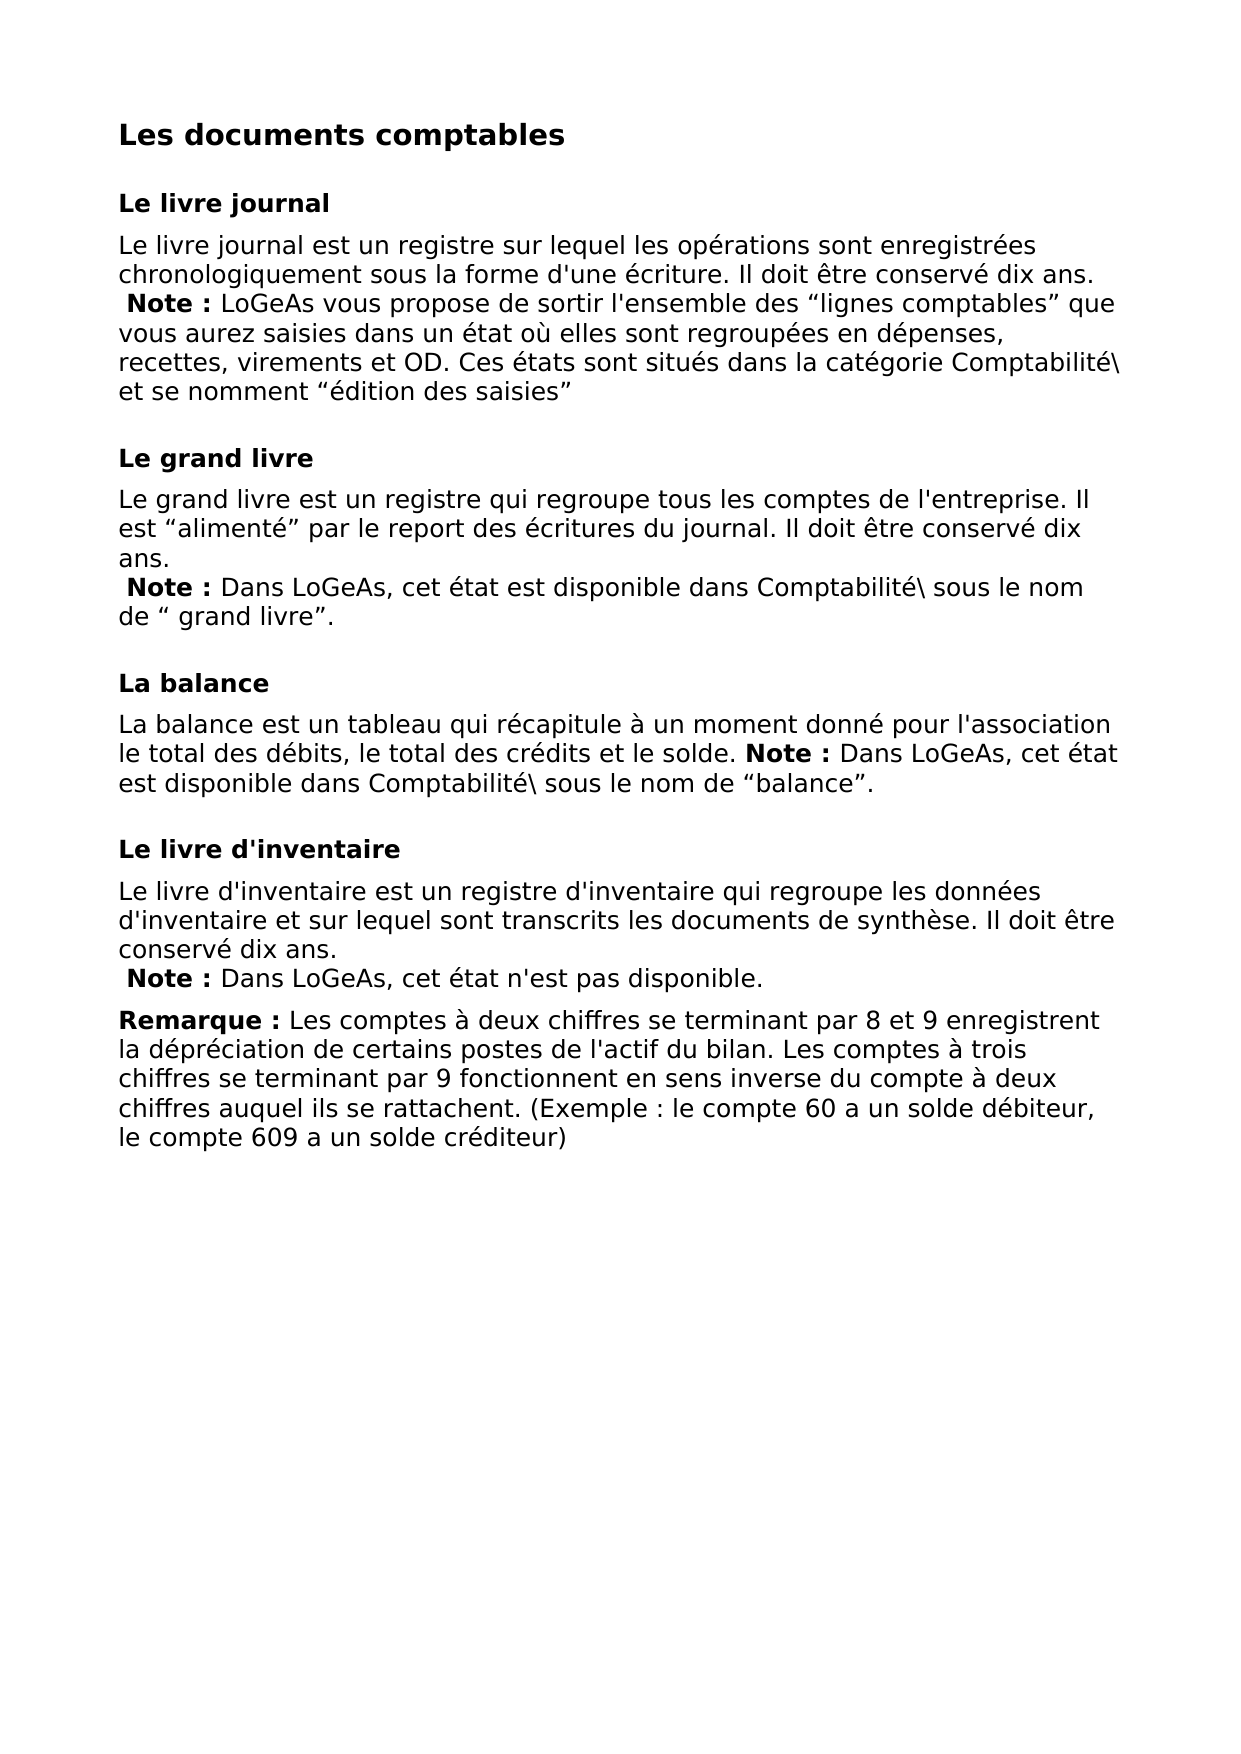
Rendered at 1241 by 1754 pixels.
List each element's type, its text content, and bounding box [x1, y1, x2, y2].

subtitle Le livre d'inventaire [118, 835, 1122, 864]
text Le grand livre est un registre qui regroupe tous les comptes de l'entreprise. Il est “alimenté” par le report des écritures du journal. Il doit être conservé dix ans. Note : Dans LoGeAs, cet état est disponible dans Comptabilité\ sous le nom de “ grand livre”. [118, 485, 1122, 631]
text Remarque : Les comptes à deux chiffres se terminant par 8 et 9 enregistrent la dépréciation de certains postes de l'actif du bilan. Les comptes à trois chiffres se terminant par 9 fonctionnent en sens inverse du compte à deux chiffres auquel ils se rattachent. (Exemple : le compte 60 a un solde débiteur, le compte 609 a un solde créditeur) [118, 1006, 1122, 1152]
text Le livre journal est un registre sur lequel les opérations sont enregistrées chronologiquement sous la forme d'une écriture. Il doit être conservé dix ans. Note : LoGeAs vous propose de sortir l'ensemble des “lignes comptables” que vous aurez saisies dans un état où elles sont regroupées en dépenses, recettes, virements et OD. Ces états sont situés dans la catégorie Comptabilité\ et se nomment “édition des saisies” [118, 231, 1122, 406]
subtitle Les documents comptables [118, 118, 1122, 152]
subtitle Le grand livre [118, 444, 1122, 473]
subtitle Le livre journal [118, 189, 1122, 219]
text La balance est un tableau qui récapitule à un moment donné pour l'association le total des débits, le total des crédits et le solde. Note : Dans LoGeAs, cet état est disponible dans Comptabilité\ sous le nom de “balance”. [118, 710, 1122, 798]
text Le livre d'inventaire est un registre d'inventaire qui regroupe les données d'inventaire et sur lequel sont transcrits les documents de synthèse. Il doit être conservé dix ans. Note : Dans LoGeAs, cet état n'est pas disponible. [118, 877, 1122, 994]
subtitle La balance [118, 669, 1122, 698]
